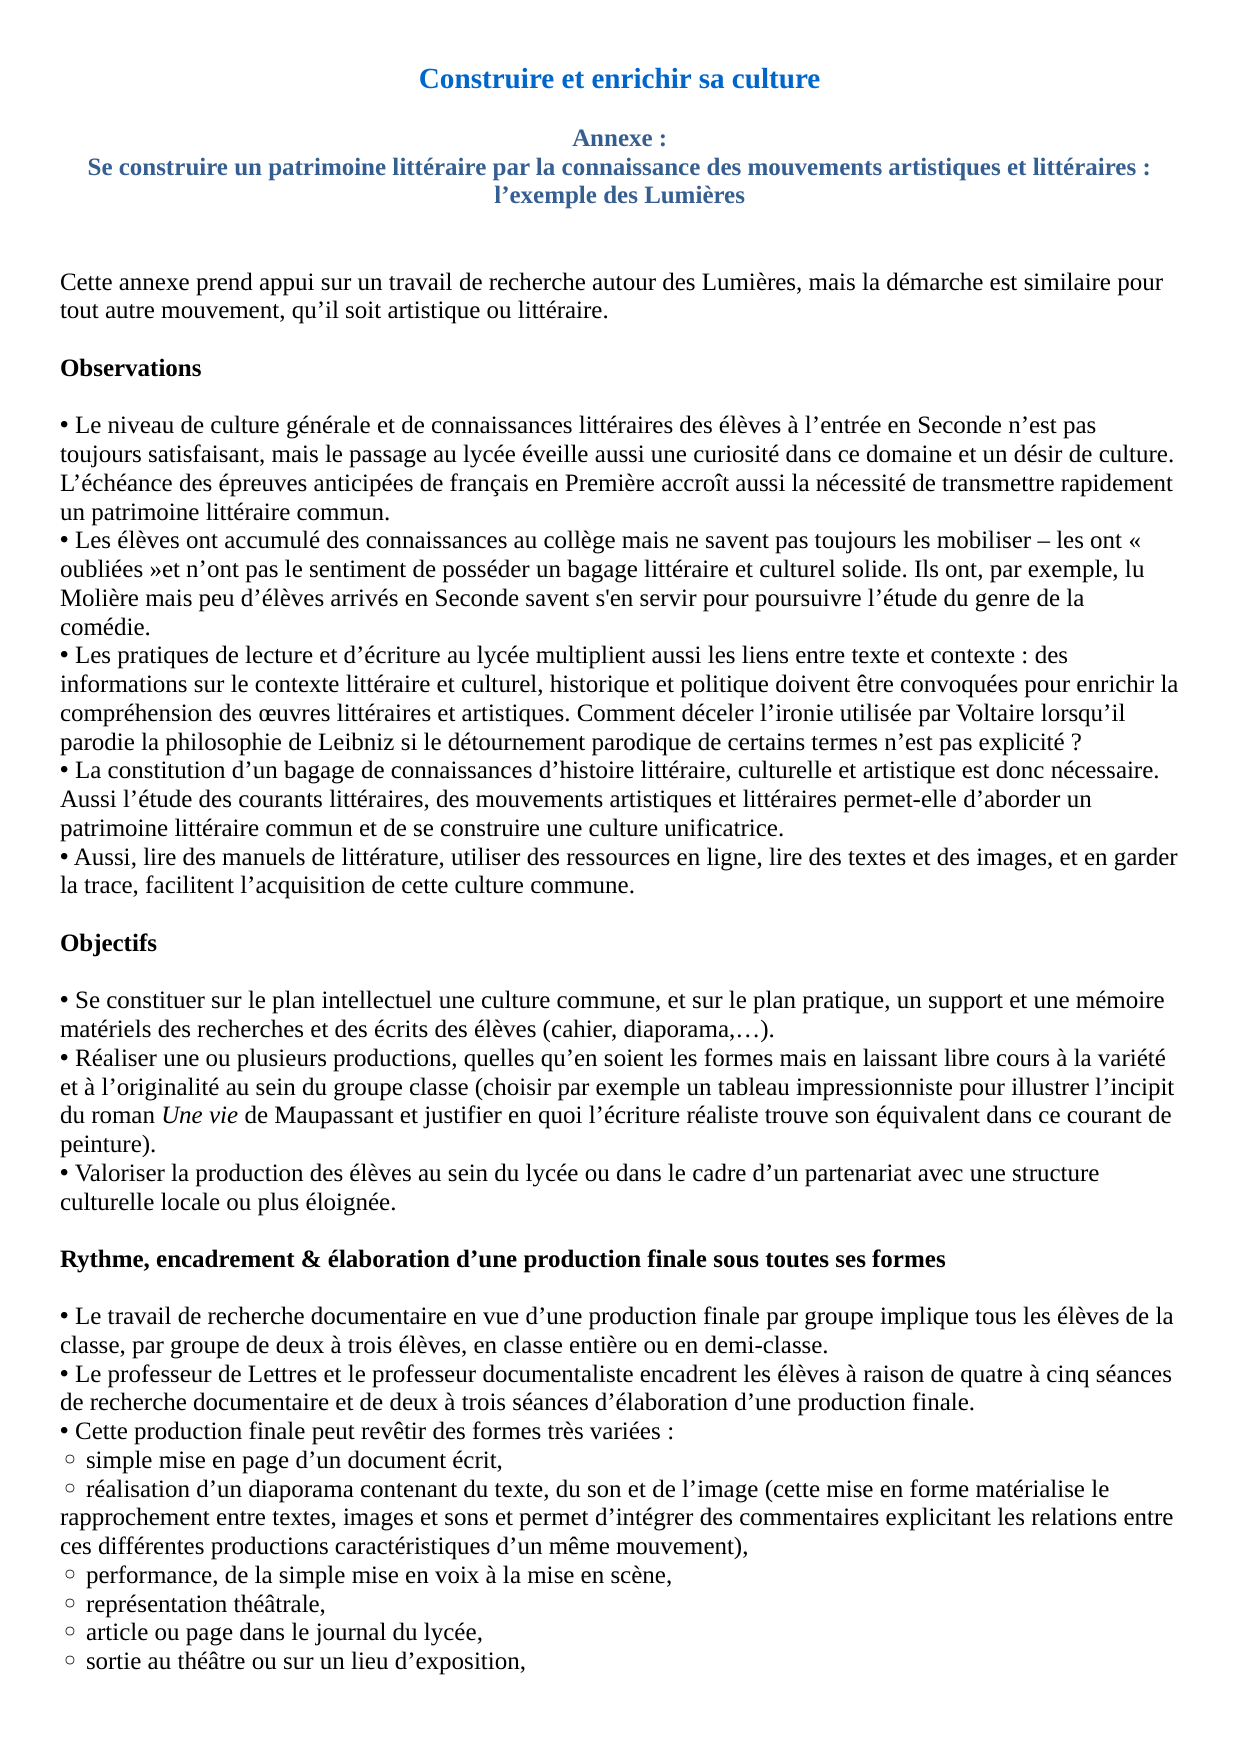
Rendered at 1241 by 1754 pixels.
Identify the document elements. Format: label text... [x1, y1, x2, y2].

text Se construire un patrimoine littéraire par la connaissance des mouvements artistiques et littéraires : l’exemple des Lumières [60, 152, 1179, 209]
list Le niveau de culture générale et de connaissances littéraires des élèves à l’entrée en Seconde n’est pas toujours satisfaisant, mais le passage au lycée éveille aussi une curiosité dans ce domaine et un désir de culture. L’échéance des épreuves anticipées de français en Première accroît aussi la nécessité de transmettre rapidement un patrimoine littéraire commun. [60, 410, 1179, 525]
text Construire et enrichir sa culture [60, 61, 1179, 94]
list Cette production finale peut revêtir des formes très variées : [60, 1416, 1179, 1445]
text Objectifs [60, 928, 1179, 957]
list représentation théâtrale, [60, 1589, 1179, 1617]
list Le travail de recherche documentaire en vue d’une production finale par groupe implique tous les élèves de la classe, par groupe de deux à trois élèves, en classe entière ou en demi-classe. [60, 1301, 1179, 1359]
list réalisation d’un diaporama contenant du texte, du son et de l’image (cette mise en forme matérialise le rapprochement entre textes, images et sons et permet d’intégrer des commentaires explicitant les relations entre ces différentes productions caractéristiques d’un même mouvement), [60, 1474, 1179, 1560]
text Annexe : [60, 123, 1179, 152]
list Les pratiques de lecture et d’écriture au lycée multiplient aussi les liens entre texte et contexte : des informations sur le contexte littéraire et culturel, historique et politique doivent être convoquées pour enrichir la compréhension des œuvres littéraires et artistiques. Comment déceler l’ironie utilisée par Voltaire lorsqu’il parodie la philosophie de Leibniz si le détournement parodique de certains termes n’est pas explicité ? [60, 640, 1179, 755]
list article ou page dans le journal du lycée, [60, 1617, 1179, 1646]
text Observations [60, 353, 1179, 382]
list sortie au théâtre ou sur un lieu d’exposition, [60, 1646, 1179, 1675]
text Rythme, encadrement & élaboration d’une production finale sous toutes ses formes [60, 1244, 1179, 1272]
list Réaliser une ou plusieurs productions, quelles qu’en soient les formes mais en laissant libre cours à la variété et à l’originalité au sein du groupe classe (choisir par exemple un tableau impressionniste pour illustrer l’incipit du roman Une vie de Maupassant et justifier en quoi l’écriture réaliste trouve son équivalent dans ce courant de peinture). [60, 1043, 1179, 1158]
list Valoriser la production des élèves au sein du lycée ou dans le cadre d’un partenariat avec une structure culturelle locale ou plus éloignée. [60, 1158, 1179, 1215]
list Aussi, lire des manuels de littérature, utiliser des ressources en ligne, lire des textes et des images, et en garder la trace, facilitent l’acquisition de cette culture commune. [60, 842, 1179, 899]
list Les élèves ont accumulé des connaissances au collège mais ne savent pas toujours les mobiliser – les ont « oubliées »et n’ont pas le sentiment de posséder un bagage littéraire et culturel solide. Ils ont, par exemple, lu Molière mais peu d’élèves arrivés en Seconde savent s'en servir pour poursuivre l’étude du genre de la comédie. [60, 525, 1179, 640]
list Le professeur de Lettres et le professeur documentaliste encadrent les élèves à raison de quatre à cinq séances de recherche documentaire et de deux à trois séances d’élaboration d’une production finale. [60, 1359, 1179, 1416]
list La constitution d’un bagage de connaissances d’histoire littéraire, culturelle et artistique est donc nécessaire. Aussi l’étude des courants littéraires, des mouvements artistiques et littéraires permet-elle d’aborder un patrimoine littéraire commun et de se construire une culture unificatrice. [60, 755, 1179, 842]
text Cette annexe prend appui sur un travail de recherche autour des Lumières, mais la démarche est similaire pour tout autre mouvement, qu’il soit artistique ou littéraire. [60, 267, 1179, 324]
list performance, de la simple mise en voix à la mise en scène, [60, 1560, 1179, 1589]
list Se constituer sur le plan intellectuel une culture commune, et sur le plan pratique, un support et une mémoire matériels des recherches et des écrits des élèves (cahier, diaporama,…). [60, 985, 1179, 1043]
list simple mise en page d’un document écrit, [60, 1445, 1179, 1474]
